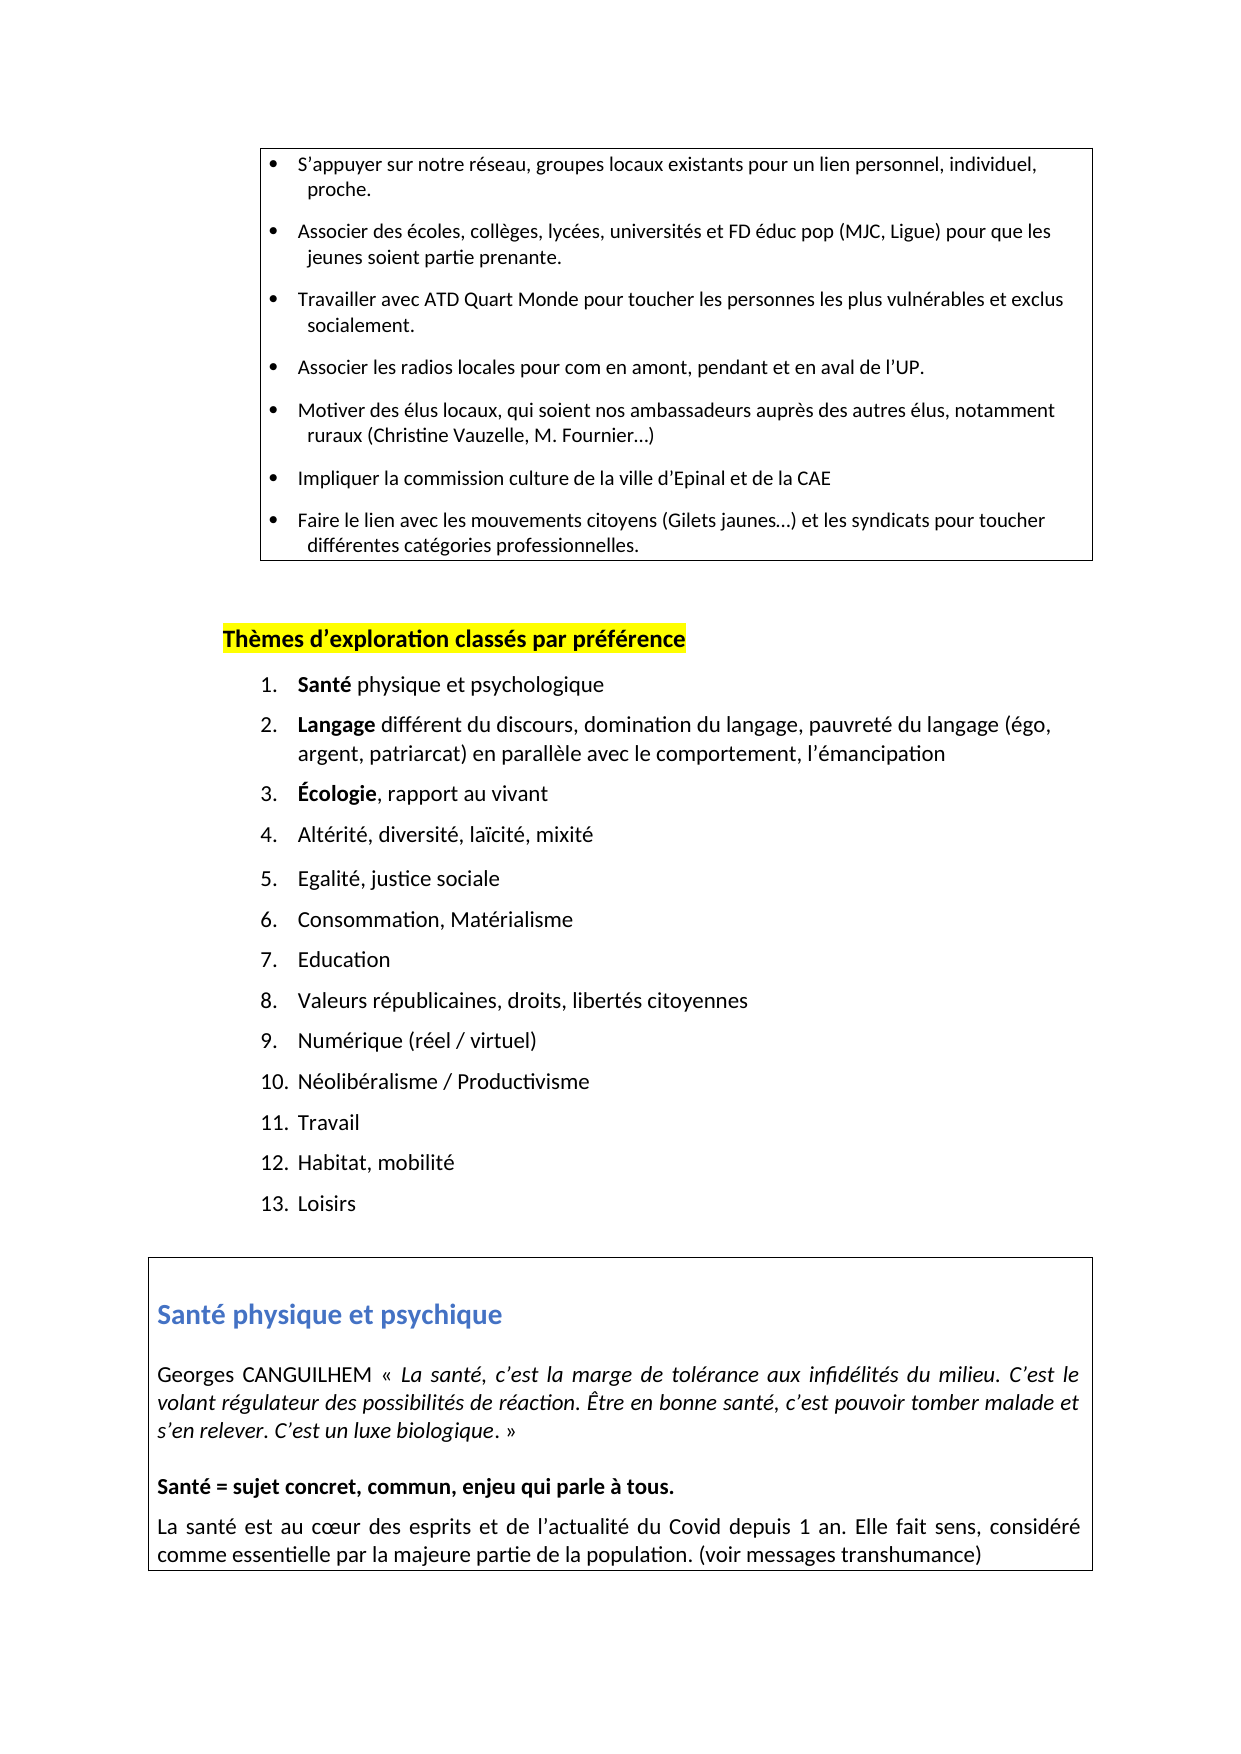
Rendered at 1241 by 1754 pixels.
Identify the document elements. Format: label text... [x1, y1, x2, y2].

list Education [260, 946, 1093, 974]
list Travailler avec ATD Quart Monde pour toucher les personnes les plus vulnérables et exclus socialement. [261, 283, 1092, 338]
list Loisirs [260, 1189, 1093, 1217]
list Valeurs républicaines, droits, libertés citoyennes [260, 986, 1093, 1014]
list Associer les radios locales pour com en amont, pendant et en aval de l’UP. [261, 351, 1092, 380]
list Numérique (réel / virtuel) [260, 1027, 1093, 1055]
list Néolibéralisme / Productivisme [260, 1067, 1093, 1095]
list Langage différent du discours, domination du langage, pauvreté du langage (égo, argent, patriarcat) en parallèle avec le comportement, l’émancipation [260, 711, 1093, 767]
list Associer des écoles, collèges, lycées, universités et FD éduc pop (MJC, Ligue) pour que les jeunes soient partie prenante. [261, 216, 1092, 270]
text Santé = sujet concret, commun, enjeu qui parle à tous. [149, 1469, 1092, 1500]
list Thèmes d’exploration classés par préférence [223, 623, 1093, 653]
list Faire le lien avec les mouvements citoyens (Gilets jaunes…) et les syndicats pour toucher différentes catégories professionnelles. [261, 504, 1092, 560]
text Georges CANGUILHEM « La santé, c’est la marge de tolérance aux infidélités du milieu. C’est le volant régulateur des possibilités de réaction. Être en bonne santé, c’est pouvoir tomber malade et s’en relever. C’est un luxe biologique. » [149, 1357, 1092, 1444]
list Habitat, mobilité [260, 1148, 1093, 1176]
list Écologie, rapport au vivant [260, 779, 1093, 807]
list Santé physique et psychologique [260, 670, 1093, 698]
list Impliquer la commission culture de la ville d’Epinal et de la CAE [261, 462, 1092, 490]
list Consommation, Matérialisme [260, 905, 1093, 933]
list Travail [260, 1108, 1093, 1136]
list Motiver des élus locaux, qui soient nos ambassadeurs auprès des autres élus, notamment ruraux (Christine Vauzelle, M. Fournier…) [261, 394, 1092, 448]
text Santé physique et psychique [149, 1293, 1092, 1332]
list Egalité, justice sociale [260, 864, 1093, 893]
text La santé est au cœur des esprits et de l’actualité du Covid depuis 1 an. Elle fait sens, considéré comme essentielle par la majeure partie de la population. (voir messages transhumance) [149, 1509, 1092, 1570]
list S’appuyer sur notre réseau, groupes locaux existants pour un lien personnel, individuel, proche. [261, 149, 1092, 202]
list Altérité, diversité, laïcité, mixité [260, 820, 1093, 848]
